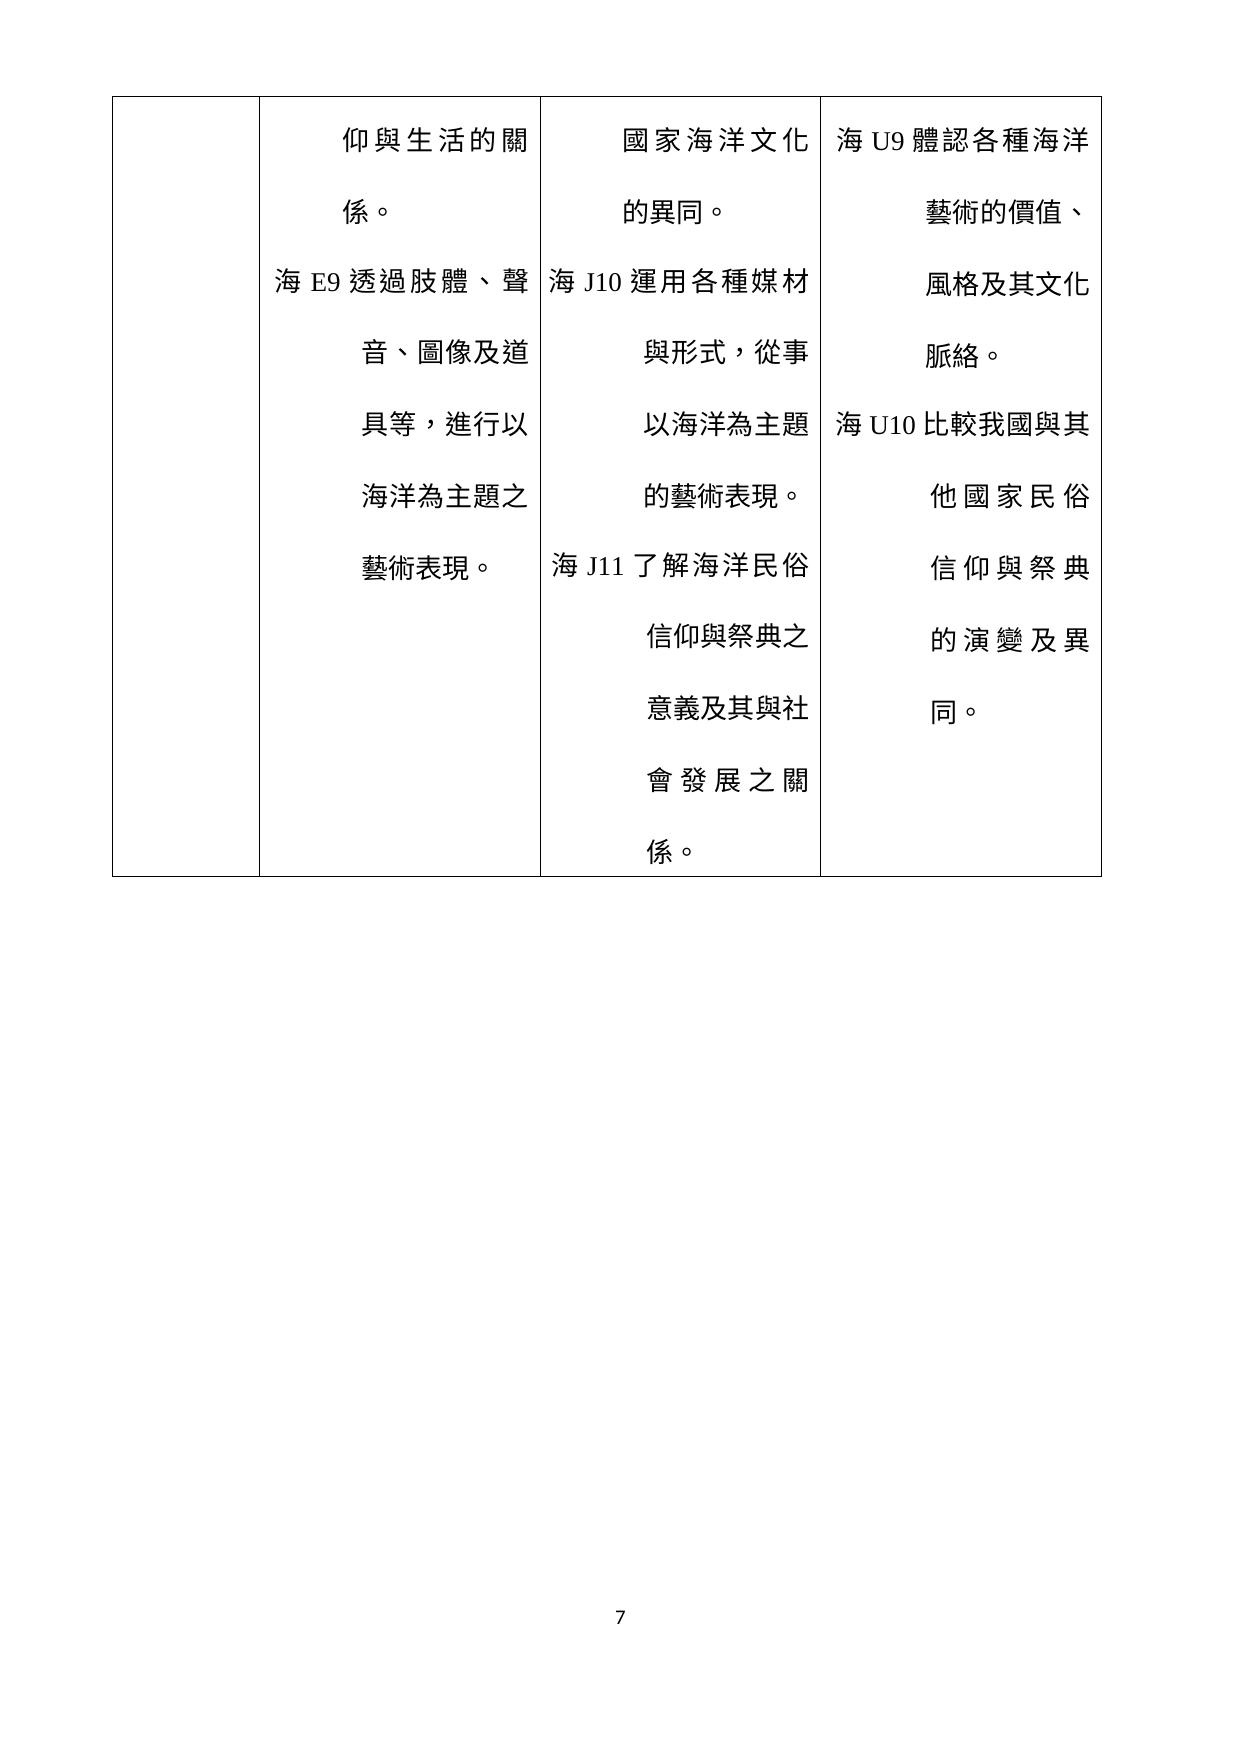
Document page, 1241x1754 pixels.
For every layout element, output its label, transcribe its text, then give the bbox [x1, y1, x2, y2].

table_cell [113, 97, 259, 876]
table_cell 海U9體認各種海洋藝術的價值、風格及其文化脈絡。 海U10比較我國與其他國家民俗信仰與祭典的演變及異同。 [821, 97, 1101, 876]
table_cell 仰與生活的關係。 海E9透過肢體、聲音、圖像及道具等，進行以海洋為主題之藝術表現。 [260, 97, 540, 876]
table_cell 國家海洋文化的異同。 海J10運用各種媒材與形式，從事以海洋為主題的藝術表現。 海J11了解海洋民俗信仰與祭典之意義及其與社會發展之關係。 [541, 97, 820, 876]
